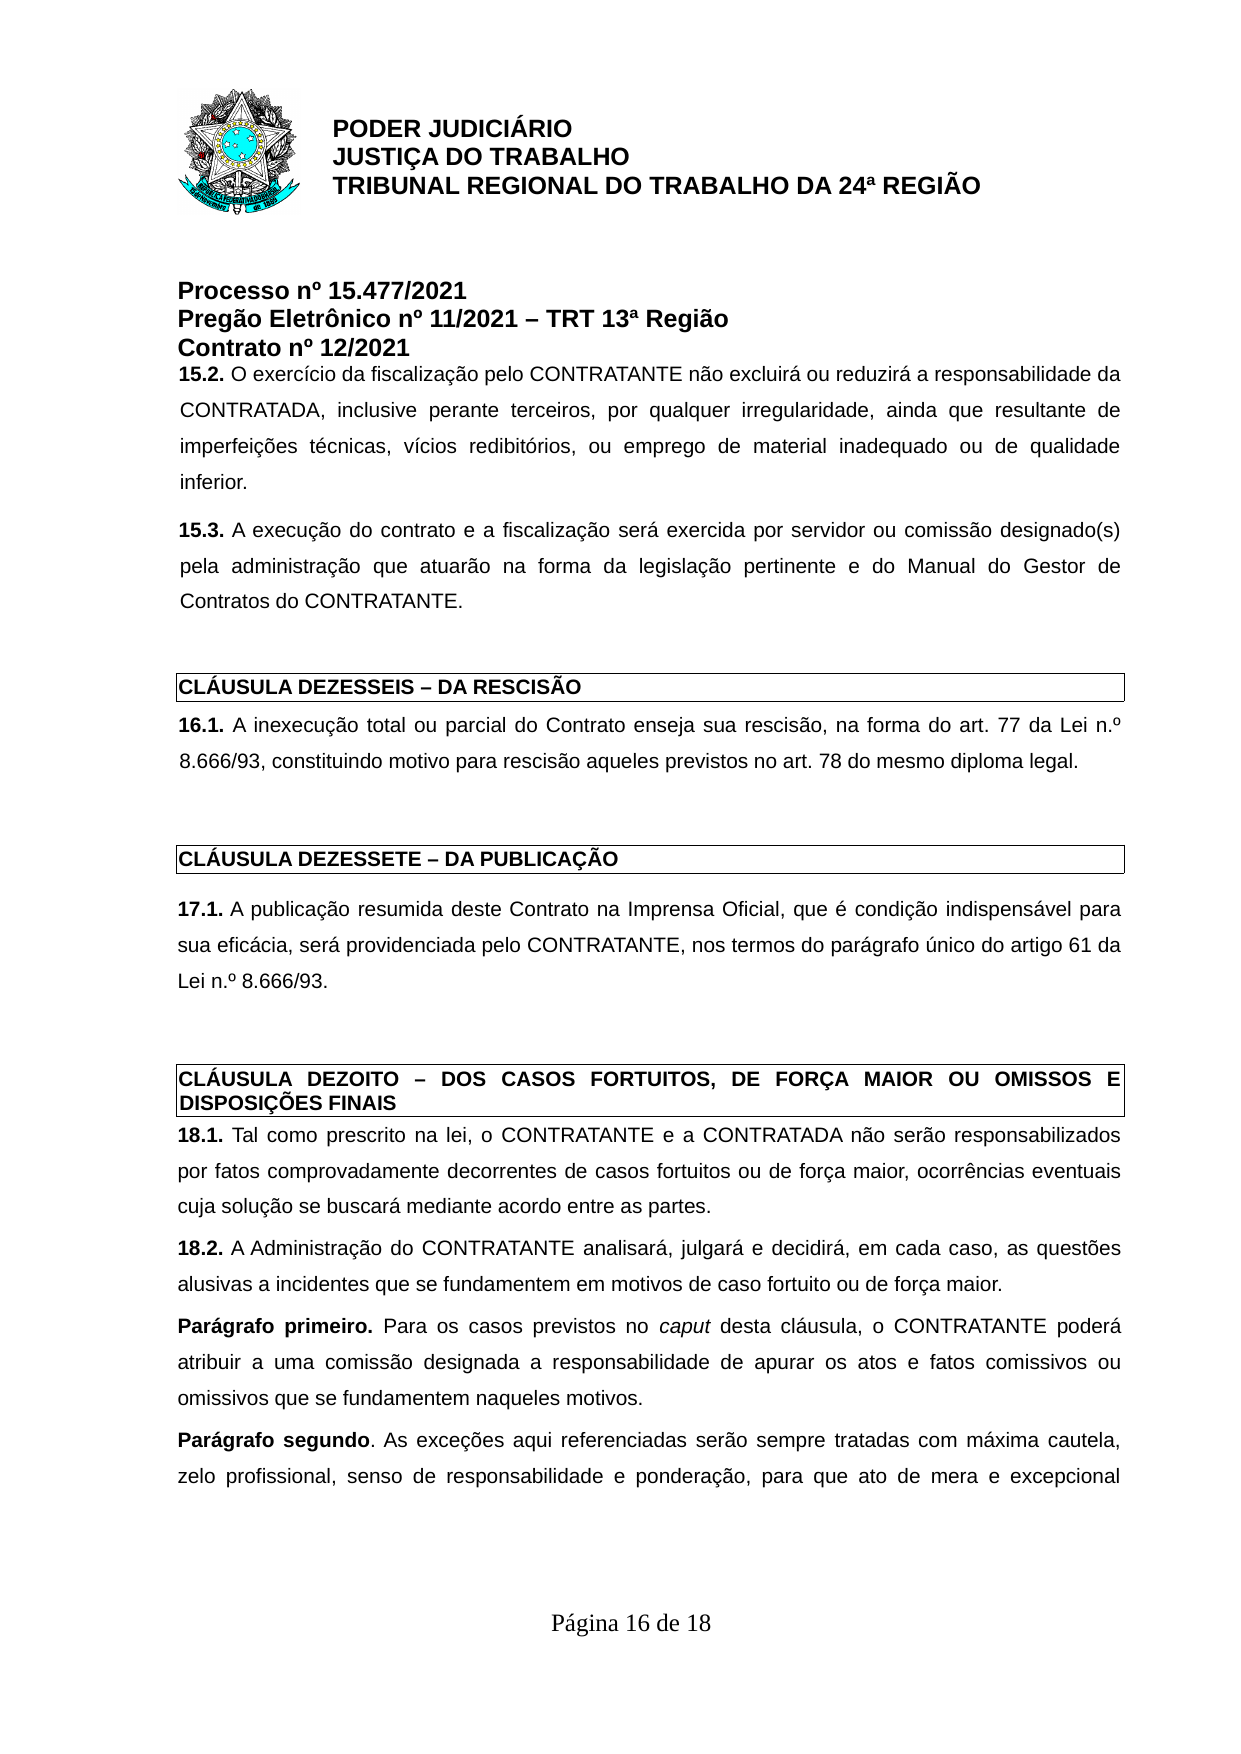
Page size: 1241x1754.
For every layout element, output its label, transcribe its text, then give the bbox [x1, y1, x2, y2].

text 15.2. O exercício da fiscalização pelo CONTRATANTE não excluirá ou reduzirá a responsabilidade da CONTRATADA, inclusive perante terceiros, por qualquer irregularidade, ainda que resultante de imperfeições técnicas, vícios redibitórios, ou emprego de material inadequado ou de qualidade inferior. [178, 362, 1122, 494]
text Parágrafo primeiro. Para os casos previstos no caput desta cláusula, o CONTRATANTE poderá atribuir a uma comissão designada a responsabilidade de apurar os atos e fatos comissivos ou omissivos que se fundamentem naqueles motivos. [177, 1314, 1122, 1410]
text 17.1. A publicação resumida deste Contrato na Imprensa Oficial, que é condição indispensável para sua eficácia, será providenciada pelo CONTRATANTE, nos termos do parágrafo único do artigo 61 da Lei n.º 8.666/93. [177, 897, 1122, 993]
text 16.1. A inexecução total ou parcial do Contrato enseja sua rescisão, na forma do art. 77 da Lei n.º 8.666/93, constituindo motivo para rescisão aqueles previstos no art. 78 do mesmo diploma legal. [178, 713, 1122, 773]
text Parágrafo segundo. As exceções aqui referenciadas serão sempre tratadas com máxima cautela, zelo profissional, senso de responsabilidade e ponderação, para que ato de mera e excepcional [177, 1428, 1122, 1488]
text 18.1. Tal como prescrito na lei, o CONTRATANTE e a CONTRATADA não serão responsabilizados por fatos comprovadamente decorrentes de casos fortuitos ou de força maior, ocorrências eventuais cuja solução se buscará mediante acordo entre as partes. [177, 1122, 1122, 1218]
text 18.2. A Administração do CONTRATANTE analisará, julgará e decidirá, em cada caso, as questões alusivas a incidentes que se fundamentem em motivos de caso fortuito ou de força maior. [177, 1236, 1122, 1296]
text CLÁUSULA DEZOITO – DOS CASOS FORTUITOS, DE FORÇA MAIOR OU OMISSOS E DISPOSIÇÕES FINAIS [177, 1065, 1124, 1116]
text 15.3. A execução do contrato e a fiscalização será exercida por servidor ou comissão designado(s) pela administração que atuarão na forma da legislação pertinente e do Manual do Gestor de Contratos do CONTRATANTE. [178, 517, 1122, 613]
picture [177, 88, 302, 215]
text CLÁUSULA DEZESSETE – DA PUBLICAÇÃO [177, 846, 1124, 873]
text CLÁUSULA DEZESSEIS – DA RESCISÃO [177, 674, 1124, 701]
